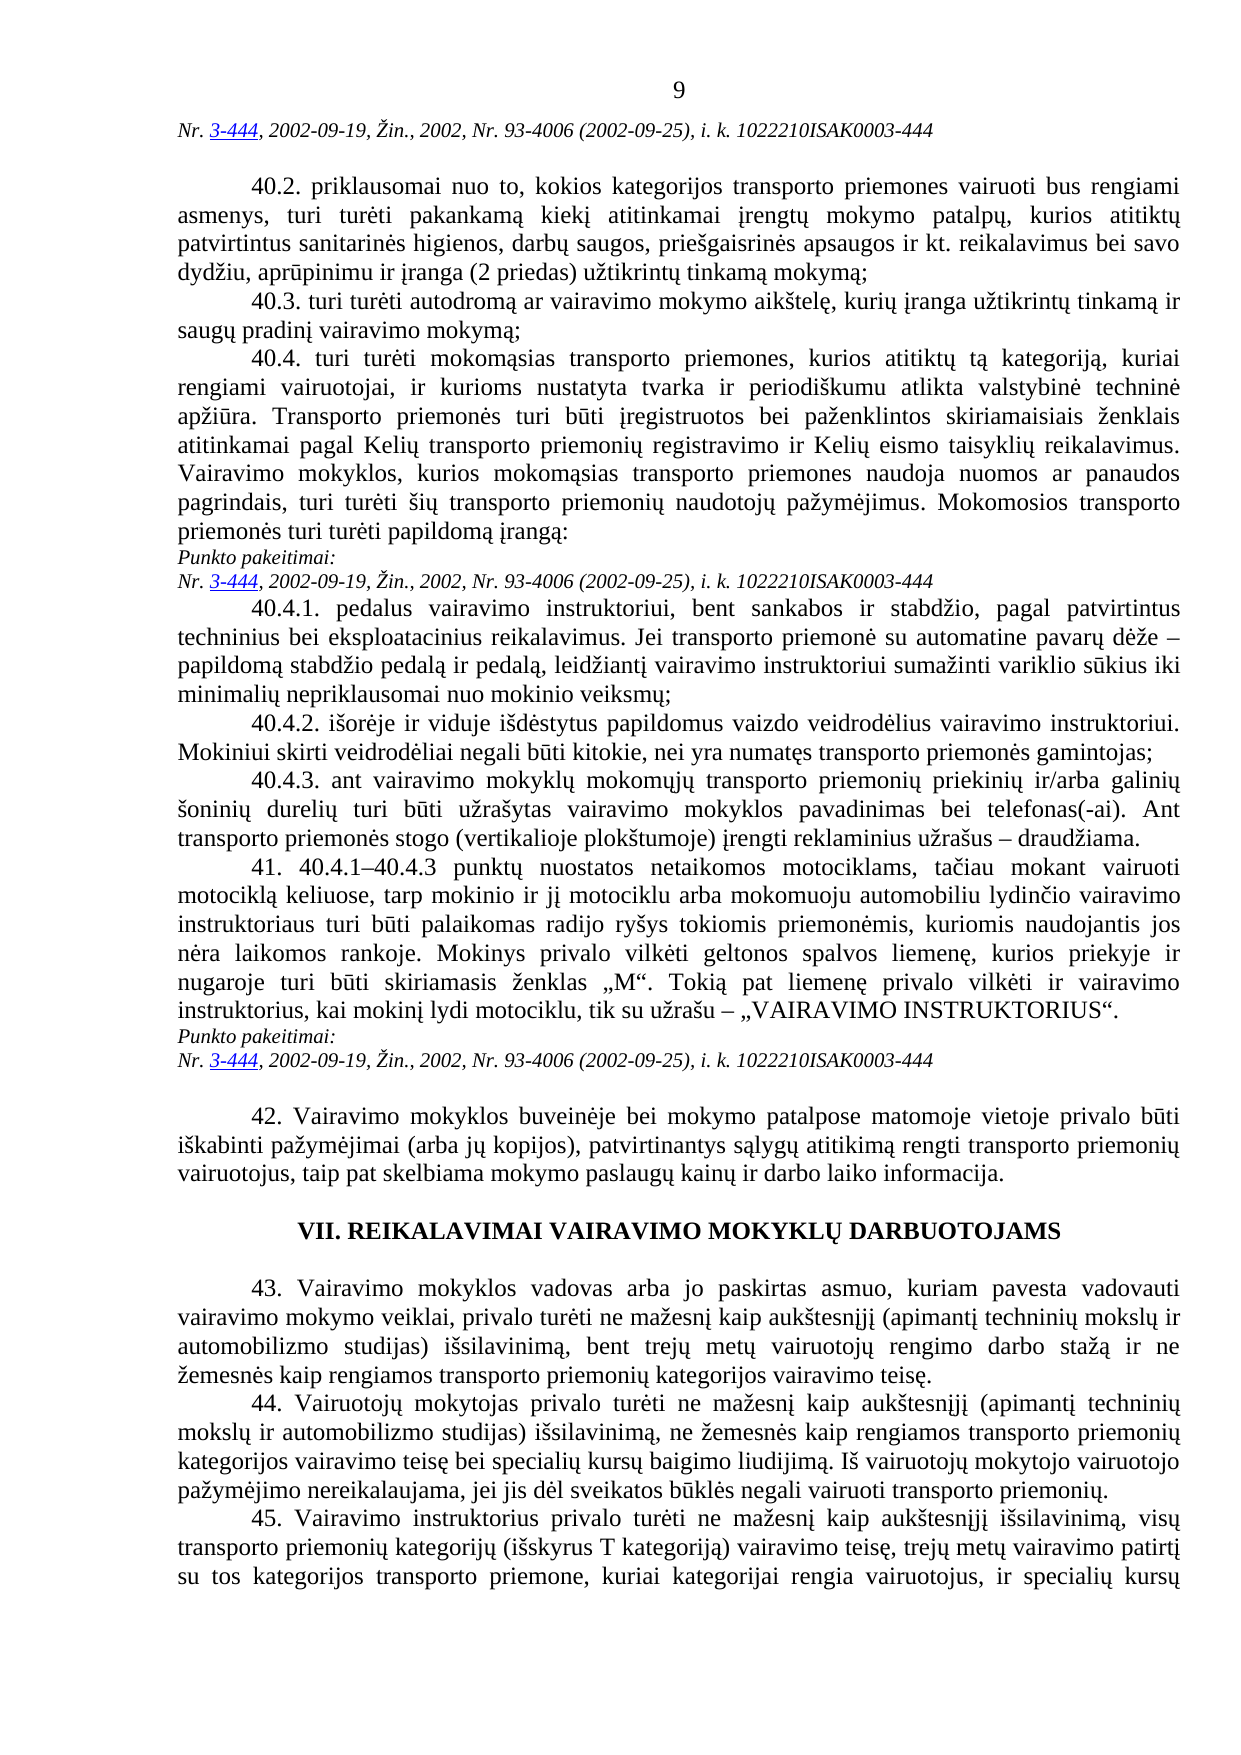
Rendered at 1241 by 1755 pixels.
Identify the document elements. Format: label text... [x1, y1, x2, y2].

text 40.4.3. ant vairavimo mokyklų mokomųjų transporto priemonių priekinių ir/arba galinių šoninių durelių turi būti užrašytas vairavimo mokyklos pavadinimas bei telefonas(-ai). Ant transporto priemonės stogo (vertikalioje plokštumoje) įrengti reklaminius užrašus – draudžiama. [177, 765, 1181, 852]
text 40.2. priklausomai nuo to, kokios kategorijos transporto priemones vairuoti bus rengiami asmenys, turi turėti pakankamą kiekį atitinkamai įrengtų mokymo patalpų, kurios atitiktų patvirtintus sanitarinės higienos, darbų saugos, priešgaisrinės apsaugos ir kt. reikalavimus bei savo dydžiu, aprūpinimu ir įranga (2 priedas) užtikrintų tinkamą mokymą; [177, 171, 1181, 286]
text Punkto pakeitimai: [177, 1024, 1181, 1048]
text Punkto pakeitimai: [177, 545, 1181, 569]
text 42. Vairavimo mokyklos buveinėje bei mokymo patalpose matomoje vietoje privalo būti iškabinti pažymėjimai (arba jų kopijos), patvirtinantys sąlygų atitikimą rengti transporto priemonių vairuotojus, taip pat skelbiama mokymo paslaugų kainų ir darbo laiko informacija. [177, 1101, 1181, 1187]
text 41. 40.4.1–40.4.3 punktų nuostatos netaikomos motociklams, tačiau mokant vairuoti motociklą keliuose, tarp mokinio ir jį motociklu arba mokomuoju automobiliu lydinčio vairavimo instruktoriaus turi būti palaikomas radijo ryšys tokiomis priemonėmis, kuriomis naudojantis jos nėra laikomos rankoje. Mokinys privalo vilkėti geltonos spalvos liemenę, kurios priekyje ir nugaroje turi būti skiriamasis ženklas „M“. Tokią pat liemenę privalo vilkėti ir vairavimo instruktorius, kai mokinį lydi motociklu, tik su užrašu – „VAIRAVIMO INSTRUKTORIUS“. [177, 852, 1181, 1024]
text Nr. 3-444, 2002-09-19, Žin., 2002, Nr. 93-4006 (2002-09-25), i. k. 1022210ISAK0003-444 [177, 118, 1181, 142]
text 40.4. turi turėti mokomąsias transporto priemones, kurios atitiktų tą kategoriją, kuriai rengiami vairuotojai, ir kurioms nustatyta tvarka ir periodiškumu atlikta valstybinė techninė apžiūra. Transporto priemonės turi būti įregistruotos bei paženklintos skiriamaisiais ženklais atitinkamai pagal Kelių transporto priemonių registravimo ir Kelių eismo taisyklių reikalavimus. Vairavimo mokyklos, kurios mokomąsias transporto priemones naudoja nuomos ar panaudos pagrindais, turi turėti šių transporto priemonių naudotojų pažymėjimus. Mokomosios transporto priemonės turi turėti papildomą įrangą: [177, 343, 1181, 545]
text 45. Vairavimo instruktorius privalo turėti ne mažesnį kaip aukštesnįjį išsilavinimą, visų transporto priemonių kategorijų (išskyrus T kategoriją) vairavimo teisę, trejų metų vairavimo patirtį su tos kategorijos transporto priemone, kuriai kategorijai rengia vairuotojus, ir specialių kursų [177, 1503, 1181, 1590]
text 40.3. turi turėti autodromą ar vairavimo mokymo aikštelę, kurių įranga užtikrintų tinkamą ir saugų pradinį vairavimo mokymą; [177, 286, 1181, 343]
text VII. REIKALAVIMAI VAIRAVIMO MOKYKLŲ DARBUOTOJAMS [177, 1216, 1181, 1245]
text Nr. 3-444, 2002-09-19, Žin., 2002, Nr. 93-4006 (2002-09-25), i. k. 1022210ISAK0003-444 [177, 569, 1181, 593]
text 40.4.1. pedalus vairavimo instruktoriui, bent sankabos ir stabdžio, pagal patvirtintus techninius bei eksploatacinius reikalavimus. Jei transporto priemonė su automatine pavarų dėže – papildomą stabdžio pedalą ir pedalą, leidžiantį vairavimo instruktoriui sumažinti variklio sūkius iki minimalių nepriklausomai nuo mokinio veiksmų; [177, 593, 1181, 708]
text 44. Vairuotojų mokytojas privalo turėti ne mažesnį kaip aukštesnįjį (apimantį techninių mokslų ir automobilizmo studijas) išsilavinimą, ne žemesnės kaip rengiamos transporto priemonių kategorijos vairavimo teisę bei specialių kursų baigimo liudijimą. Iš vairuotojų mokytojo vairuotojo pažymėjimo nereikalaujama, jei jis dėl sveikatos būklės negali vairuoti transporto priemonių. [177, 1388, 1181, 1503]
text Nr. 3-444, 2002-09-19, Žin., 2002, Nr. 93-4006 (2002-09-25), i. k. 1022210ISAK0003-444 [177, 1048, 1181, 1072]
text 43. Vairavimo mokyklos vadovas arba jo paskirtas asmuo, kuriam pavesta vadovauti vairavimo mokymo veiklai, privalo turėti ne mažesnį kaip aukštesnįjį (apimantį techninių mokslų ir automobilizmo studijas) išsilavinimą, bent trejų metų vairuotojų rengimo darbo stažą ir ne žemesnės kaip rengiamos transporto priemonių kategorijos vairavimo teisę. [177, 1273, 1181, 1388]
text 40.4.2. išorėje ir viduje išdėstytus papildomus vaizdo veidrodėlius vairavimo instruktoriui. Mokiniui skirti veidrodėliai negali būti kitokie, nei yra numatęs transporto priemonės gamintojas; [177, 708, 1181, 765]
